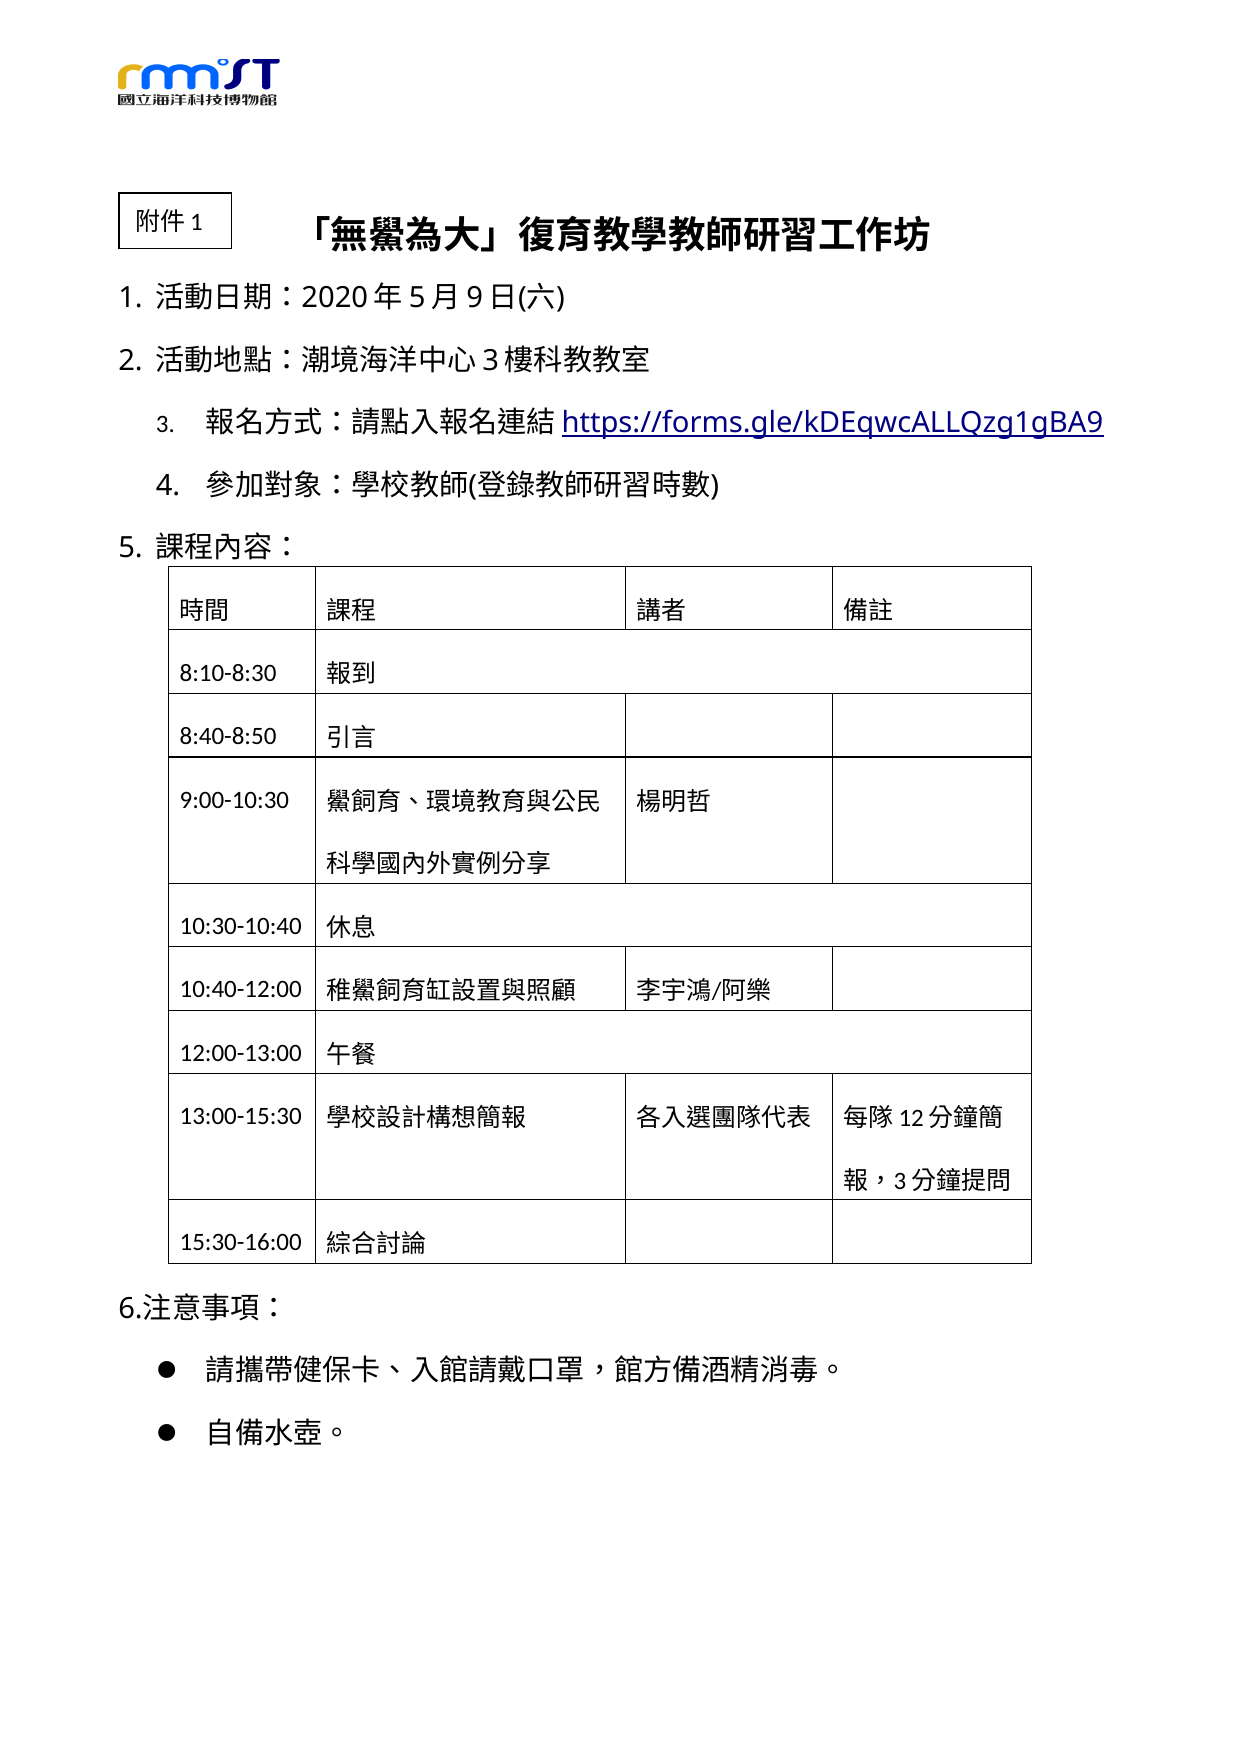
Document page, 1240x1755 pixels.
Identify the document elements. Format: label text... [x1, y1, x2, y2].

list 請攜帶健保卡、入館請戴口罩，館方備酒精消毒。 [156, 1326, 1151, 1389]
table_cell 楊明哲 [626, 758, 832, 882]
table_cell 15:30-16:00 [169, 1200, 315, 1263]
list 報名方式：請點入報名連結https://forms.gle/kDEqwcALLQzg1gBA9 [156, 378, 1151, 441]
table_cell [833, 694, 1031, 756]
text 6.注意事項： [118, 1264, 1151, 1326]
table_header 課程 [316, 567, 625, 629]
table_cell 10:30-10:40 [169, 884, 315, 946]
table_cell 8:10-8:30 [169, 630, 315, 693]
table_cell 休息 [316, 884, 1031, 946]
table_cell 學校設計構想簡報 [316, 1074, 625, 1199]
table_cell 10:40-12:00 [169, 947, 315, 1009]
text 「無鱟為大」復育教學教師研習工作坊 [118, 191, 1151, 253]
table_header 備註 [833, 567, 1031, 629]
list 自備水壺。 [156, 1389, 1151, 1451]
table_cell 8:40-8:50 [169, 694, 315, 756]
table_cell [833, 947, 1031, 1009]
list 參加對象：學校教師(登錄教師研習時數) [156, 441, 1151, 503]
table_cell 9:00-10:30 [169, 758, 315, 882]
list 活動日期：2020年5月9日(六) [118, 253, 1151, 316]
table_cell 每隊12分鐘簡報，3分鐘提問 [833, 1074, 1031, 1199]
table_cell 各入選團隊代表 [626, 1074, 832, 1199]
table_header 時間 [169, 567, 315, 629]
table_cell 13:00-15:30 [169, 1074, 315, 1199]
table_cell [833, 758, 1031, 882]
table_cell 報到 [316, 630, 1031, 693]
text 附件1 [135, 201, 216, 237]
list 課程內容： [118, 503, 1151, 566]
table_cell 午餐 [316, 1011, 1031, 1073]
table_cell [833, 1200, 1031, 1263]
table_cell 綜合討論 [316, 1200, 625, 1263]
list 活動地點：潮境海洋中心3樓科教教室 [118, 316, 1151, 378]
table_cell 12:00-13:00 [169, 1011, 315, 1073]
table_cell 鱟飼育、環境教育與公民科學國內外實例分享 [316, 758, 625, 882]
table_cell [626, 694, 832, 756]
table_cell [626, 1200, 832, 1263]
table_header 講者 [626, 567, 832, 629]
table_cell 李宇鴻/阿樂 [626, 947, 832, 1009]
table_cell 引言 [316, 694, 625, 756]
table_cell 稚鱟飼育缸設置與照顧 [316, 947, 625, 1009]
